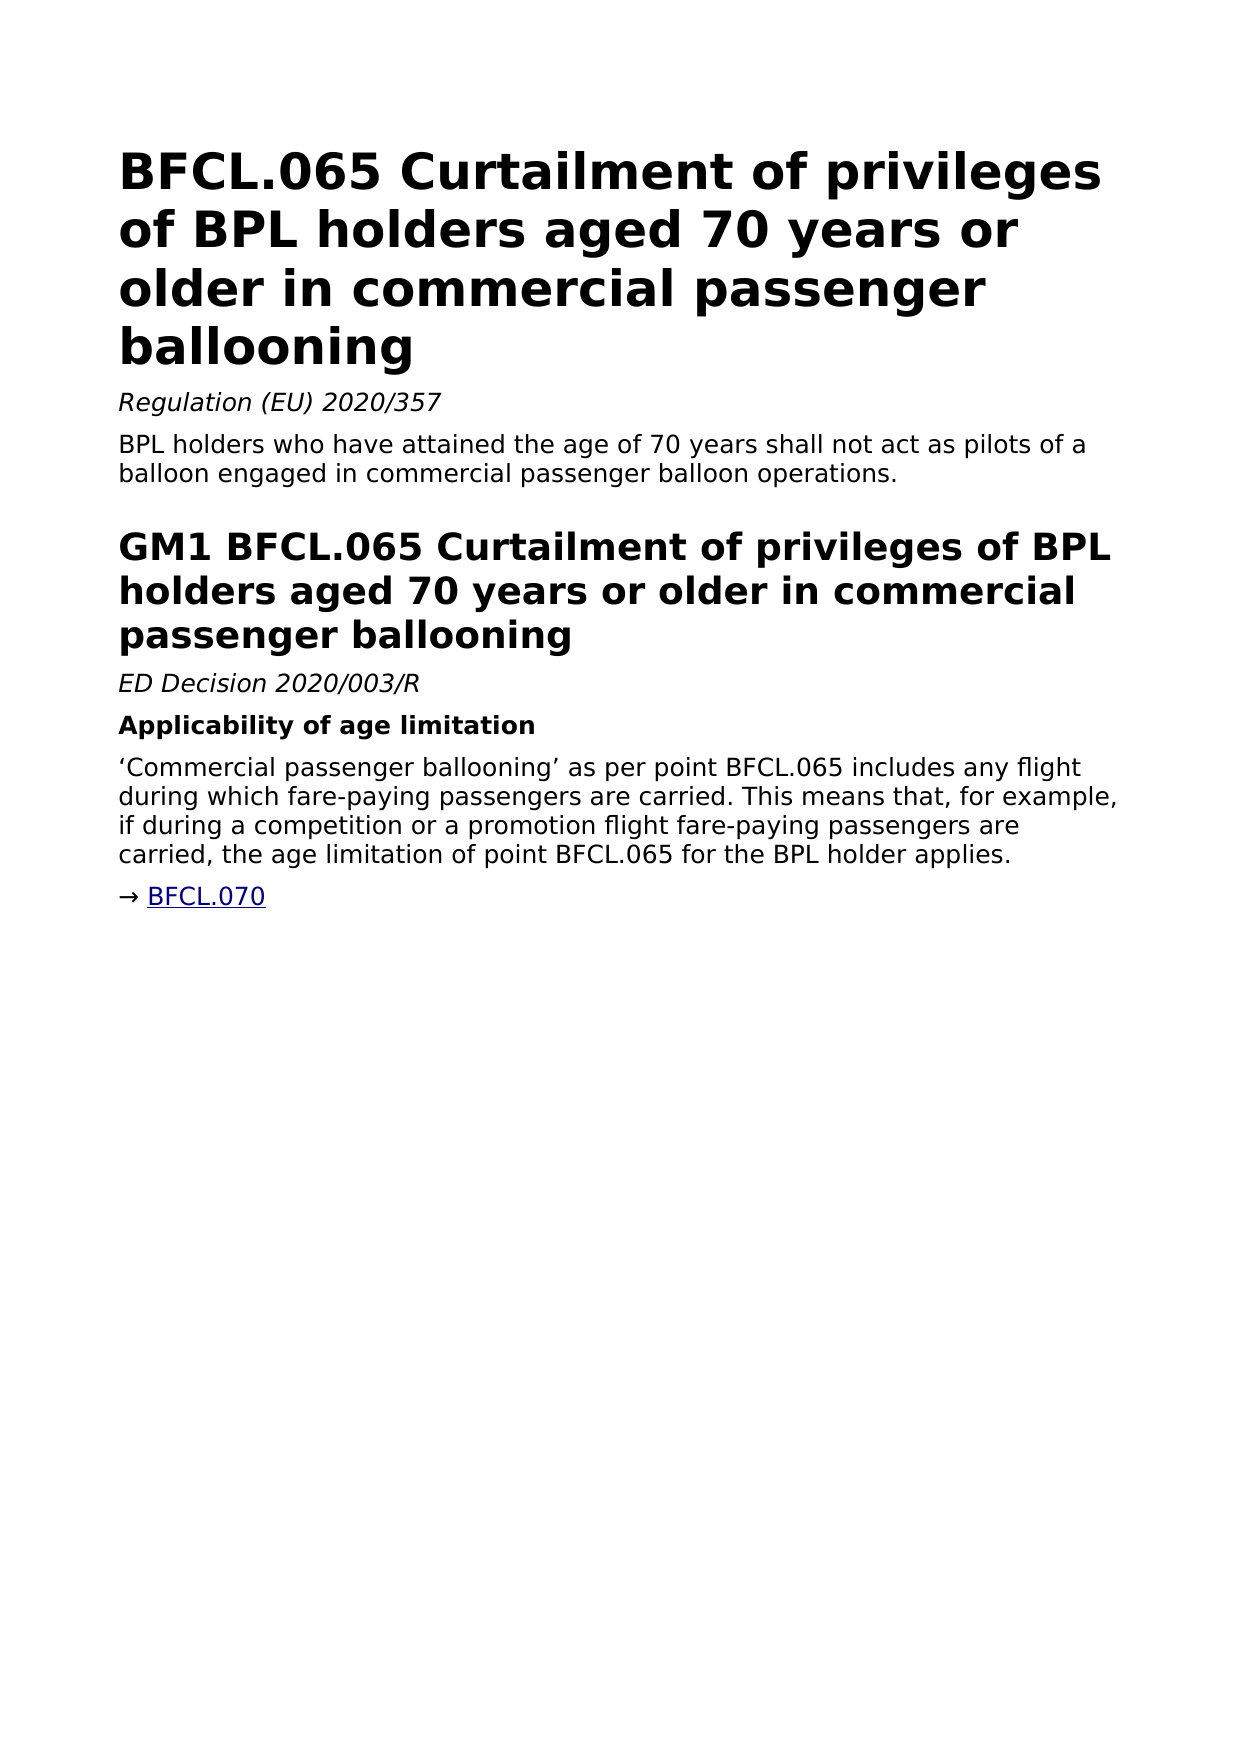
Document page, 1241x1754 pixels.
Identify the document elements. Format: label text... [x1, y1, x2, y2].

text → BFCL.070 [118, 882, 1122, 911]
text ED Decision 2020/003/R [118, 669, 1122, 699]
subtitle GM1 BFCL.065 Curtailment of privileges of BPL holders aged 70 years or older in commercial passenger ballooning [118, 526, 1122, 657]
text ‘Commercial passenger ballooning’ as per point BFCL.065 includes any flight during which fare-paying passengers are carried. This means that, for example, if during a competition or a promotion flight fare-paying passengers are carried, the age limitation of point BFCL.065 for the BPL holder applies. [118, 753, 1122, 869]
text Applicability of age limitation [118, 711, 1122, 740]
subtitle BFCL.065 Curtailment of privileges of BPL holders aged 70 years or older in commercial passenger ballooning [118, 143, 1122, 376]
text Regulation (EU) 2020/357 [118, 388, 1122, 418]
text BPL holders who have attained the age of 70 years shall not act as pilots of a balloon engaged in commercial passenger balloon operations. [118, 430, 1122, 488]
